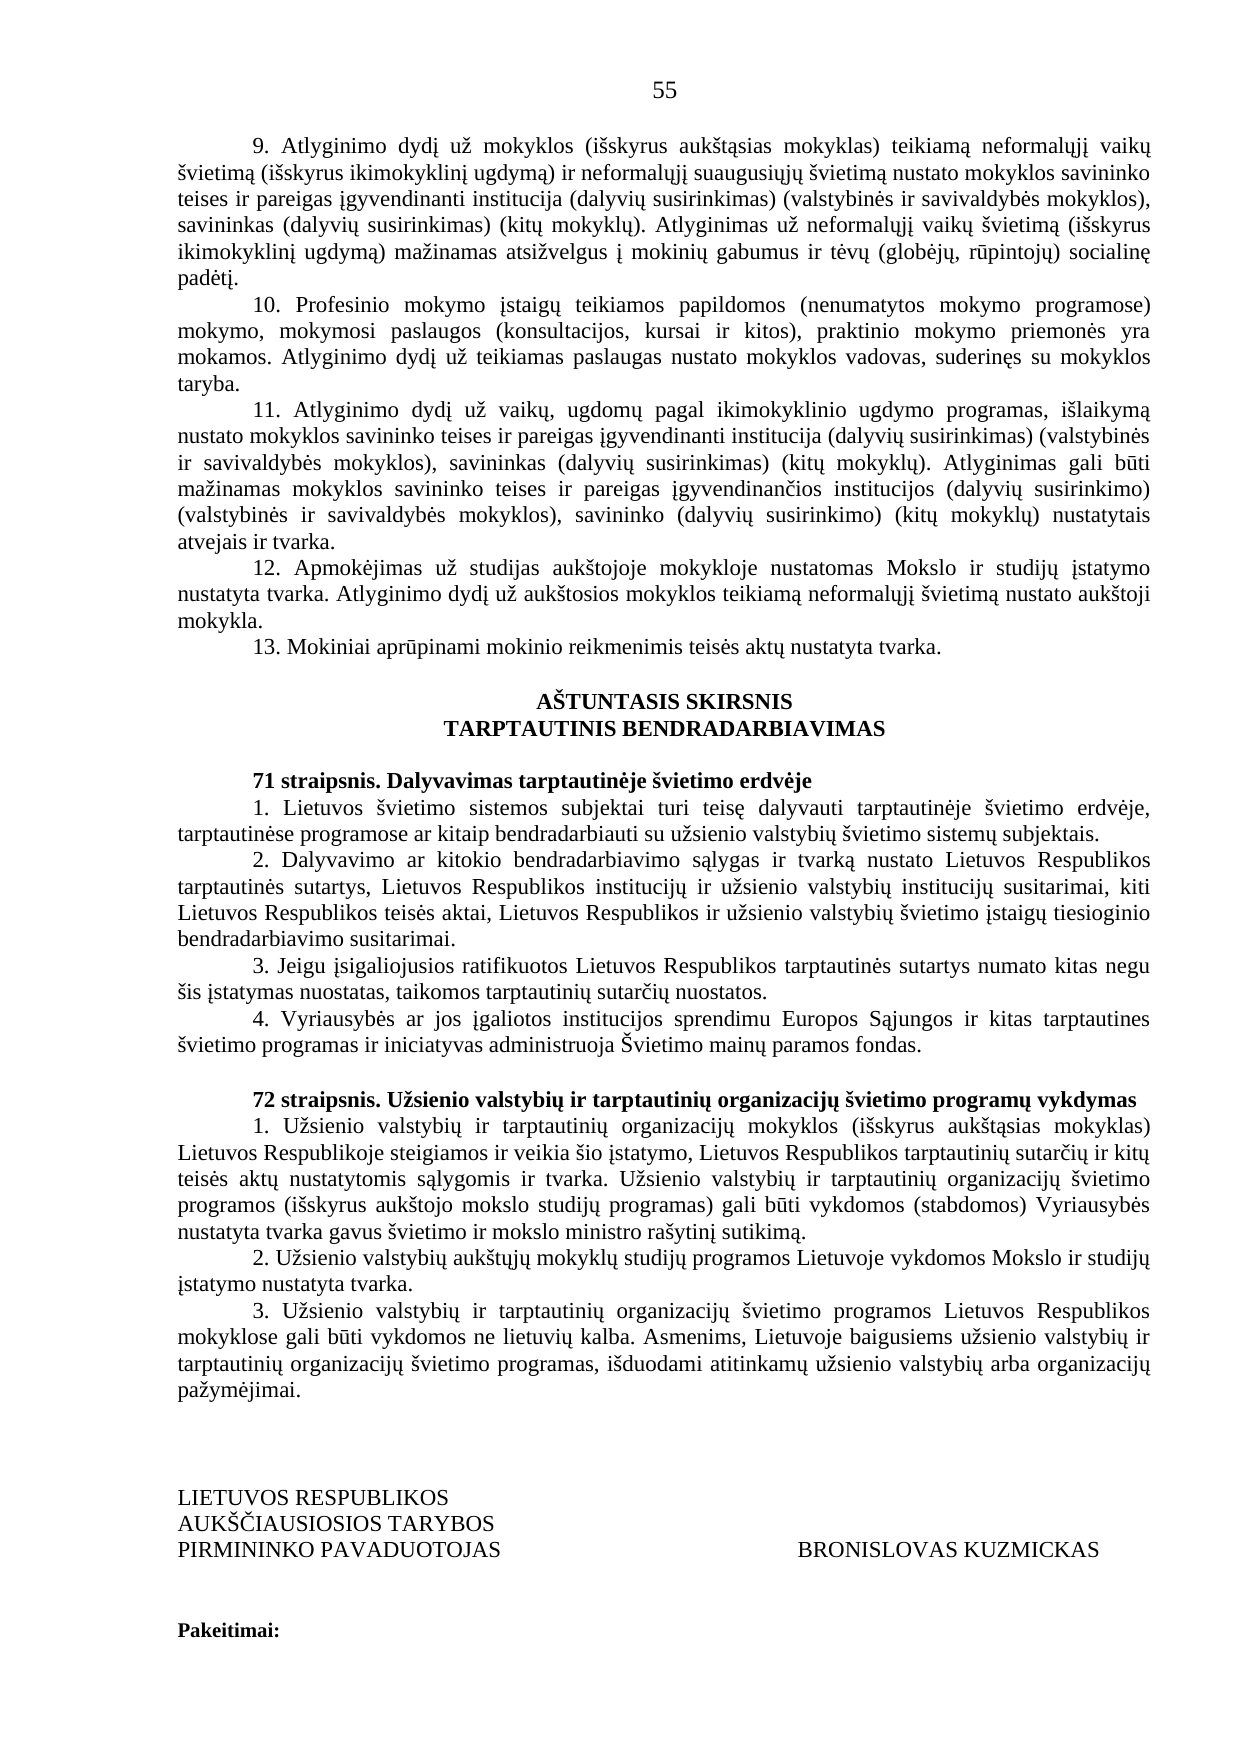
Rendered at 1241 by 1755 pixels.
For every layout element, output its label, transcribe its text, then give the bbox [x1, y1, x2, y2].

text 72 straipsnis. Užsienio valstybių ir tarptautinių organizacijų švietimo programų vykdymas [252, 1086, 1152, 1112]
text 10. Profesinio mokymo įstaigų teikiamos papildomos (nenumatytos mokymo programose) mokymo, mokymosi paslaugos (konsultacijos, kursai ir kitos), praktinio mokymo priemonės yra mokamos. Atlyginimo dydį už teikiamas paslaugas nustato mokyklos vadovas, suderinęs su mokyklos taryba. [177, 291, 1152, 396]
text 2. Dalyvavimo ar kitokio bendradarbiavimo sąlygas ir tvarką nustato Lietuvos Respublikos tarptautinės sutartys, Lietuvos Respublikos institucijų ir užsienio valstybių institucijų susitarimai, kiti Lietuvos Respublikos teisės aktai, Lietuvos Respublikos ir užsienio valstybių švietimo įstaigų tiesioginio bendradarbiavimo susitarimai. [177, 846, 1152, 952]
text 1. Užsienio valstybių ir tarptautinių organizacijų mokyklos (išskyrus aukštąsias mokyklas) Lietuvos Respublikoje steigiamos ir veikia šio įstatymo, Lietuvos Respublikos tarptautinių sutarčių ir kitų teisės aktų nustatytomis sąlygomis ir tvarka. Užsienio valstybių ir tarptautinių organizacijų švietimo programos (išskyrus aukštojo mokslo studijų programas) gali būti vykdomos (stabdomos) Vyriausybės nustatyta tvarka gavus švietimo ir mokslo ministro rašytinį sutikimą. [177, 1112, 1152, 1244]
text Pakeitimai: [177, 1618, 1152, 1642]
text 4. Vyriausybės ar jos įgaliotos institucijos sprendimu Europos Sąjungos ir kitas tarptautines švietimo programas ir iniciatyvas administruoja Švietimo mainų paramos fondas. [177, 1004, 1152, 1057]
text TARPTAUTINIS BENDRADARBIAVIMAS [177, 715, 1152, 741]
text LIETUVOS RESPUBLIKOS [177, 1484, 1152, 1510]
text 12. Apmokėjimas už studijas aukštojoje mokykloje nustatomas Mokslo ir studijų įstatymo nustatyta tvarka. Atlyginimo dydį už aukštosios mokyklos teikiamą neformalųjį švietimą nustato aukštoji mokykla. [177, 554, 1152, 633]
text AUKŠČIAUSIOSIOS TARYBOS [177, 1510, 1152, 1536]
text 1. Lietuvos švietimo sistemos subjektai turi teisę dalyvauti tarptautinėje švietimo erdvėje, tarptautinėse programose ar kitaip bendradarbiauti su užsienio valstybių švietimo sistemų subjektais. [177, 794, 1152, 846]
text 11. Atlyginimo dydį už vaikų, ugdomų pagal ikimokyklinio ugdymo programas, išlaikymą nustato mokyklos savininko teises ir pareigas įgyvendinanti institucija (dalyvių susirinkimas) (valstybinės ir savivaldybės mokyklos), savininkas (dalyvių susirinkimas) (kitų mokyklų). Atlyginimas gali būti mažinamas mokyklos savininko teises ir pareigas įgyvendinančios institucijos (dalyvių susirinkimo) (valstybinės ir savivaldybės mokyklos), savininko (dalyvių susirinkimo) (kitų mokyklų) nustatytais atvejais ir tvarka. [177, 396, 1152, 554]
text 71 straipsnis. Dalyvavimas tarptautinėje švietimo erdvėje [177, 767, 1152, 794]
text 9. Atlyginimo dydį už mokyklos (išskyrus aukštąsias mokyklas) teikiamą neformalųjį vaikų švietimą (išskyrus ikimokyklinį ugdymą) ir neformalųjį suaugusiųjų švietimą nustato mokyklos savininko teises ir pareigas įgyvendinanti institucija (dalyvių susirinkimas) (valstybinės ir savivaldybės mokyklos), savininkas (dalyvių susirinkimas) (kitų mokyklų). Atlyginimas už neformalųjį vaikų švietimą (išskyrus ikimokyklinį ugdymą) mažinamas atsižvelgus į mokinių gabumus ir tėvų (globėjų, rūpintojų) socialinę padėtį. [177, 132, 1152, 291]
text 2. Užsienio valstybių aukštųjų mokyklų studijų programos Lietuvoje vykdomos Mokslo ir studijų įstatymo nustatyta tvarka. [177, 1244, 1152, 1297]
text PIRMININKO PAVADUOTOJAS BRONISLOVAS KUZMICKAS [177, 1536, 1152, 1563]
text 13. Mokiniai aprūpinami mokinio reikmenimis teisės aktų nustatyta tvarka. [177, 633, 1152, 659]
text AŠTUNTASIS SKIRSNIS [177, 688, 1152, 715]
text 3. Užsienio valstybių ir tarptautinių organizacijų švietimo programos Lietuvos Respublikos mokyklose gali būti vykdomos ne lietuvių kalba. Asmenims, Lietuvoje baigusiems užsienio valstybių ir tarptautinių organizacijų švietimo programas, išduodami atitinkamų užsienio valstybių arba organizacijų pažymėjimai. [177, 1297, 1152, 1402]
text 3. Jeigu įsigaliojusios ratifikuotos Lietuvos Respublikos tarptautinės sutartys numato kitas negu šis įstatymas nuostatas, taikomos tarptautinių sutarčių nuostatos. [177, 952, 1152, 1004]
